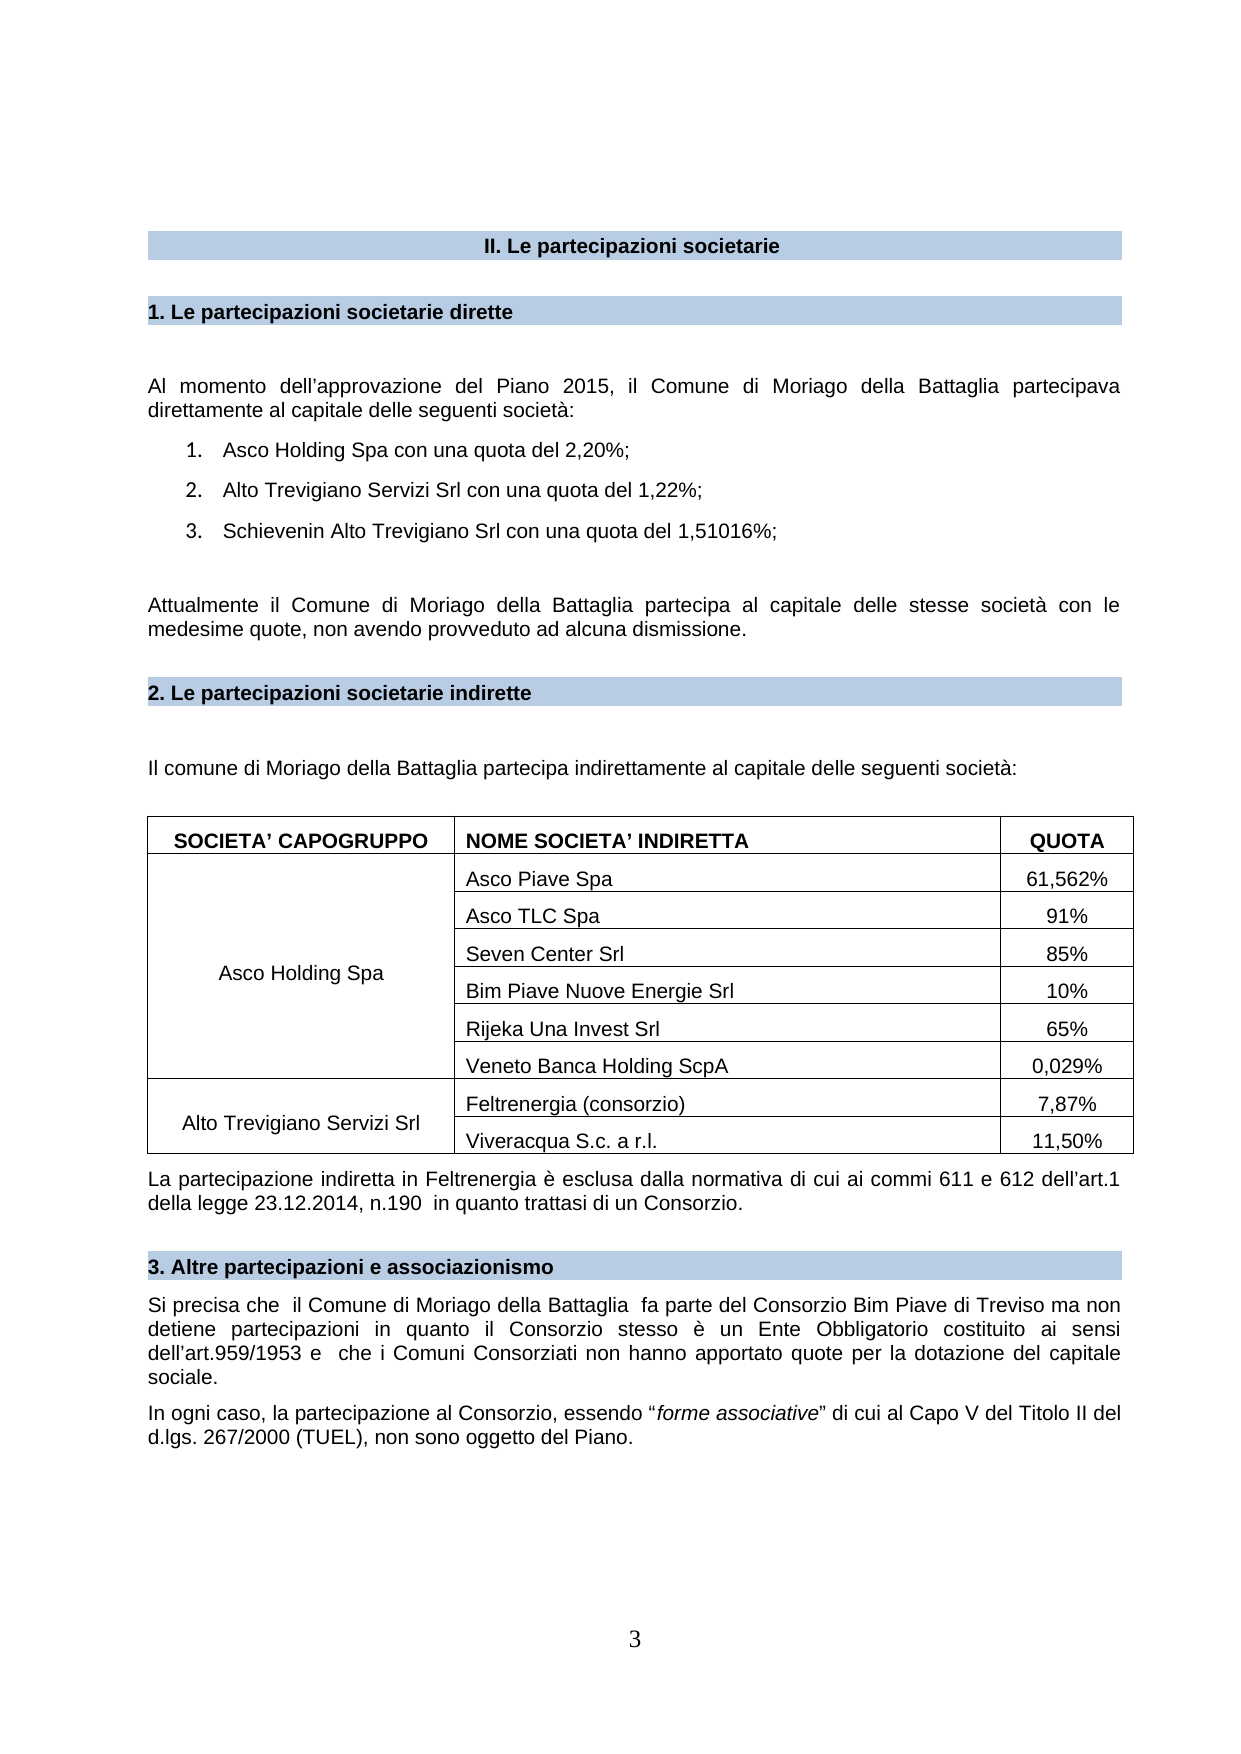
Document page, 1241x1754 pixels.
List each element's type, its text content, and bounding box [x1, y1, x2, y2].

text Al momento dell’approvazione del Piano 2015, il Comune di Moriago della Battaglia partecipava direttamente al capitale delle seguenti società: [148, 374, 1122, 422]
table_cell Asco TLC Spa [455, 892, 1000, 928]
table_cell 65% [1001, 1004, 1133, 1041]
table_cell 7,87% [1001, 1079, 1133, 1116]
table_cell 10% [1001, 967, 1133, 1003]
text Si precisa che il Comune di Moriago della Battaglia fa parte del Consorzio Bim Piave di Treviso ma non detiene partecipazioni in quanto il Consorzio stesso è un Ente Obbligatorio costituito ai sensi dell’art.959/1953 e che i Comuni Consorziati non hanno apportato quote per la dotazione del capitale sociale. [148, 1293, 1122, 1389]
table_cell 91% [1001, 892, 1133, 928]
table_cell 0,029% [1001, 1042, 1133, 1078]
table_cell Asco Piave Spa [455, 854, 1000, 891]
table_cell Seven Center Srl [455, 929, 1000, 966]
table_header QUOTA [1001, 817, 1133, 853]
table_cell Rijeka Una Invest Srl [455, 1004, 1000, 1041]
table_cell 85% [1001, 929, 1133, 966]
table_cell Feltrenergia (consorzio) [455, 1079, 1000, 1116]
text 2. Le partecipazioni societarie indirette [148, 677, 1122, 706]
list Schievenin Alto Trevigiano Srl con una quota del 1,51016%; [185, 516, 1112, 544]
table_cell Alto Trevigiano Servizi Srl [148, 1079, 454, 1153]
list Asco Holding Spa con una quota del 2,20%; [185, 435, 1112, 463]
text 3. Altre partecipazioni e associazionismo [148, 1251, 1122, 1280]
table_cell 61,562% [1001, 854, 1133, 891]
table_cell 11,50% [1001, 1117, 1133, 1153]
text II. Le partecipazioni societarie [148, 231, 1122, 260]
text 1. Le partecipazioni societarie dirette [148, 296, 1122, 325]
list Alto Trevigiano Servizi Srl con una quota del 1,22%; [185, 475, 1112, 503]
table_header NOME SOCIETA’ INDIRETTA [455, 817, 1000, 853]
text La partecipazione indiretta in Feltrenergia è esclusa dalla normativa di cui ai commi 611 e 612 dell’art.1 della legge 23.12.2014, n.190 in quanto trattasi di un Consorzio. [148, 1167, 1122, 1215]
table_cell Veneto Banca Holding ScpA [455, 1042, 1000, 1078]
text Attualmente il Comune di Moriago della Battaglia partecipa al capitale delle stesse società con le medesime quote, non avendo provveduto ad alcuna dismissione. [148, 593, 1122, 641]
table_header SOCIETA’ CAPOGRUPPO [148, 817, 454, 853]
table_cell Viveracqua S.c. a r.l. [455, 1117, 1000, 1153]
table_cell Bim Piave Nuove Energie Srl [455, 967, 1000, 1003]
text In ogni caso, la partecipazione al Consorzio, essendo “forme associative” di cui al Capo V del Titolo II del d.lgs. 267/2000 (TUEL), non sono oggetto del Piano. [148, 1401, 1122, 1449]
table_cell Asco Holding Spa [148, 854, 454, 1078]
text Il comune di Moriago della Battaglia partecipa indirettamente al capitale delle seguenti società: [148, 755, 1122, 779]
